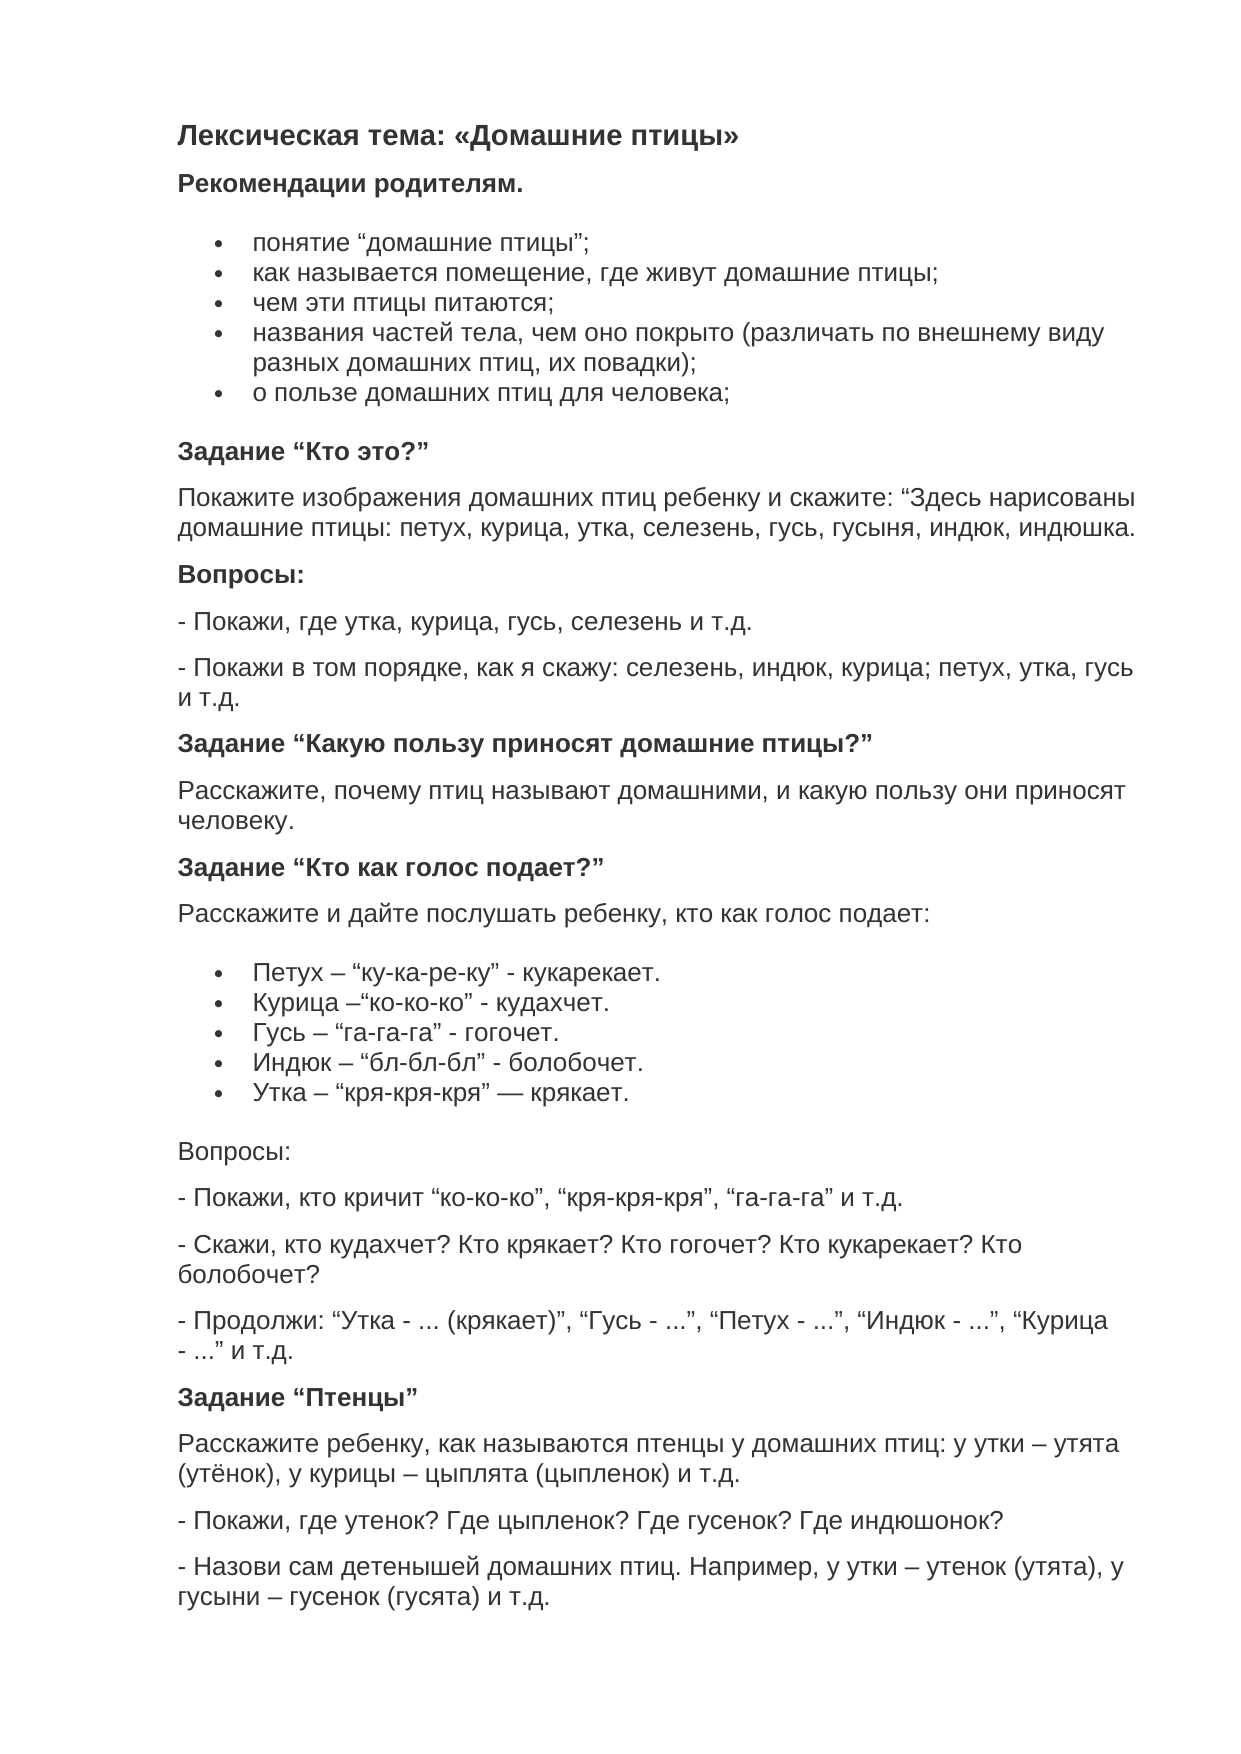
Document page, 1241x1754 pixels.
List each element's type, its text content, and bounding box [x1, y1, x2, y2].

text - Покажи, где утка, курица, гусь, селезень и т.д. [177, 606, 1152, 635]
list Петух – “ку-ка-ре-ку” - кукарекает. [215, 957, 1152, 987]
text Вопросы: [177, 1136, 1152, 1166]
text Задание “Птенцы” [177, 1382, 1152, 1412]
text Задание “Кто это?” [177, 436, 1152, 466]
list Индюк – “бл-бл-бл” - болобочет. [215, 1047, 1152, 1077]
text Лексическая тема: «Домашние птицы» [177, 118, 1152, 152]
text Рекомендации родителям. [177, 168, 1152, 198]
text - Назови сам детенышей домашних птиц. Например, у утки – утенок (утята), у гусыни – гусенок (гусята) и т.д. [177, 1551, 1152, 1611]
text Расскажите ребенку, как называются птенцы у домашних птиц: у утки – утята (утёнок), у курицы – цыплята (цыпленок) и т.д. [177, 1428, 1152, 1488]
text Задание “Кто как голос подает?” [177, 852, 1152, 881]
text Задание “Какую пользу приносят домашние птицы?” [177, 728, 1152, 758]
list Утка – “кря-кря-кря” — крякает. [215, 1077, 1152, 1107]
list о пользе домашних птиц для человека; [215, 377, 1152, 407]
text Вопросы: [177, 559, 1152, 589]
text - Скажи, кто кудахчет? Кто крякает? Кто гогочет? Кто кукарекает? Кто болобочет? [177, 1229, 1152, 1289]
list Курица –“ко-ко-ко” - кудахчет. [215, 987, 1152, 1017]
list как называется помещение, где живут домашние птицы; [215, 257, 1152, 287]
list чем эти птицы питаются; [215, 287, 1152, 317]
list названия частей тела, чем оно покрыто (различать по внешнему виду разных домашних птиц, их повадки); [215, 317, 1152, 377]
list Гусь – “га-га-га” - гогочет. [215, 1017, 1152, 1047]
text Расскажите, почему птиц называют домашними, и какую пользу они приносят человеку. [177, 775, 1152, 835]
text - Покажи в том порядке, как я скажу: селезень, индюк, курица; петух, утка, гусь и т.д. [177, 652, 1152, 712]
text - Покажи, где утенок? Где цыпленок? Где гусенок? Где индюшонок? [177, 1505, 1152, 1535]
text - Продолжи: “Утка - ... (крякает)”, “Гусь - ...”, “Петух - ...”, “Индюк - ...”, “Курица - ...” и т.д. [177, 1305, 1152, 1365]
list понятие “домашние птицы”; [215, 227, 1152, 257]
text - Покажи, кто кричит “ко-ко-ко”, “кря-кря-кря”, “га-га-га” и т.д. [177, 1182, 1152, 1212]
text Расскажите и дайте послушать ребенку, кто как голос подает: [177, 898, 1152, 928]
text Покажите изображения домашних птиц ребенку и скажите: “Здесь нарисованы домашние птицы: петух, курица, утка, селезень, гусь, гусыня, индюк, индюшка. [177, 482, 1152, 542]
